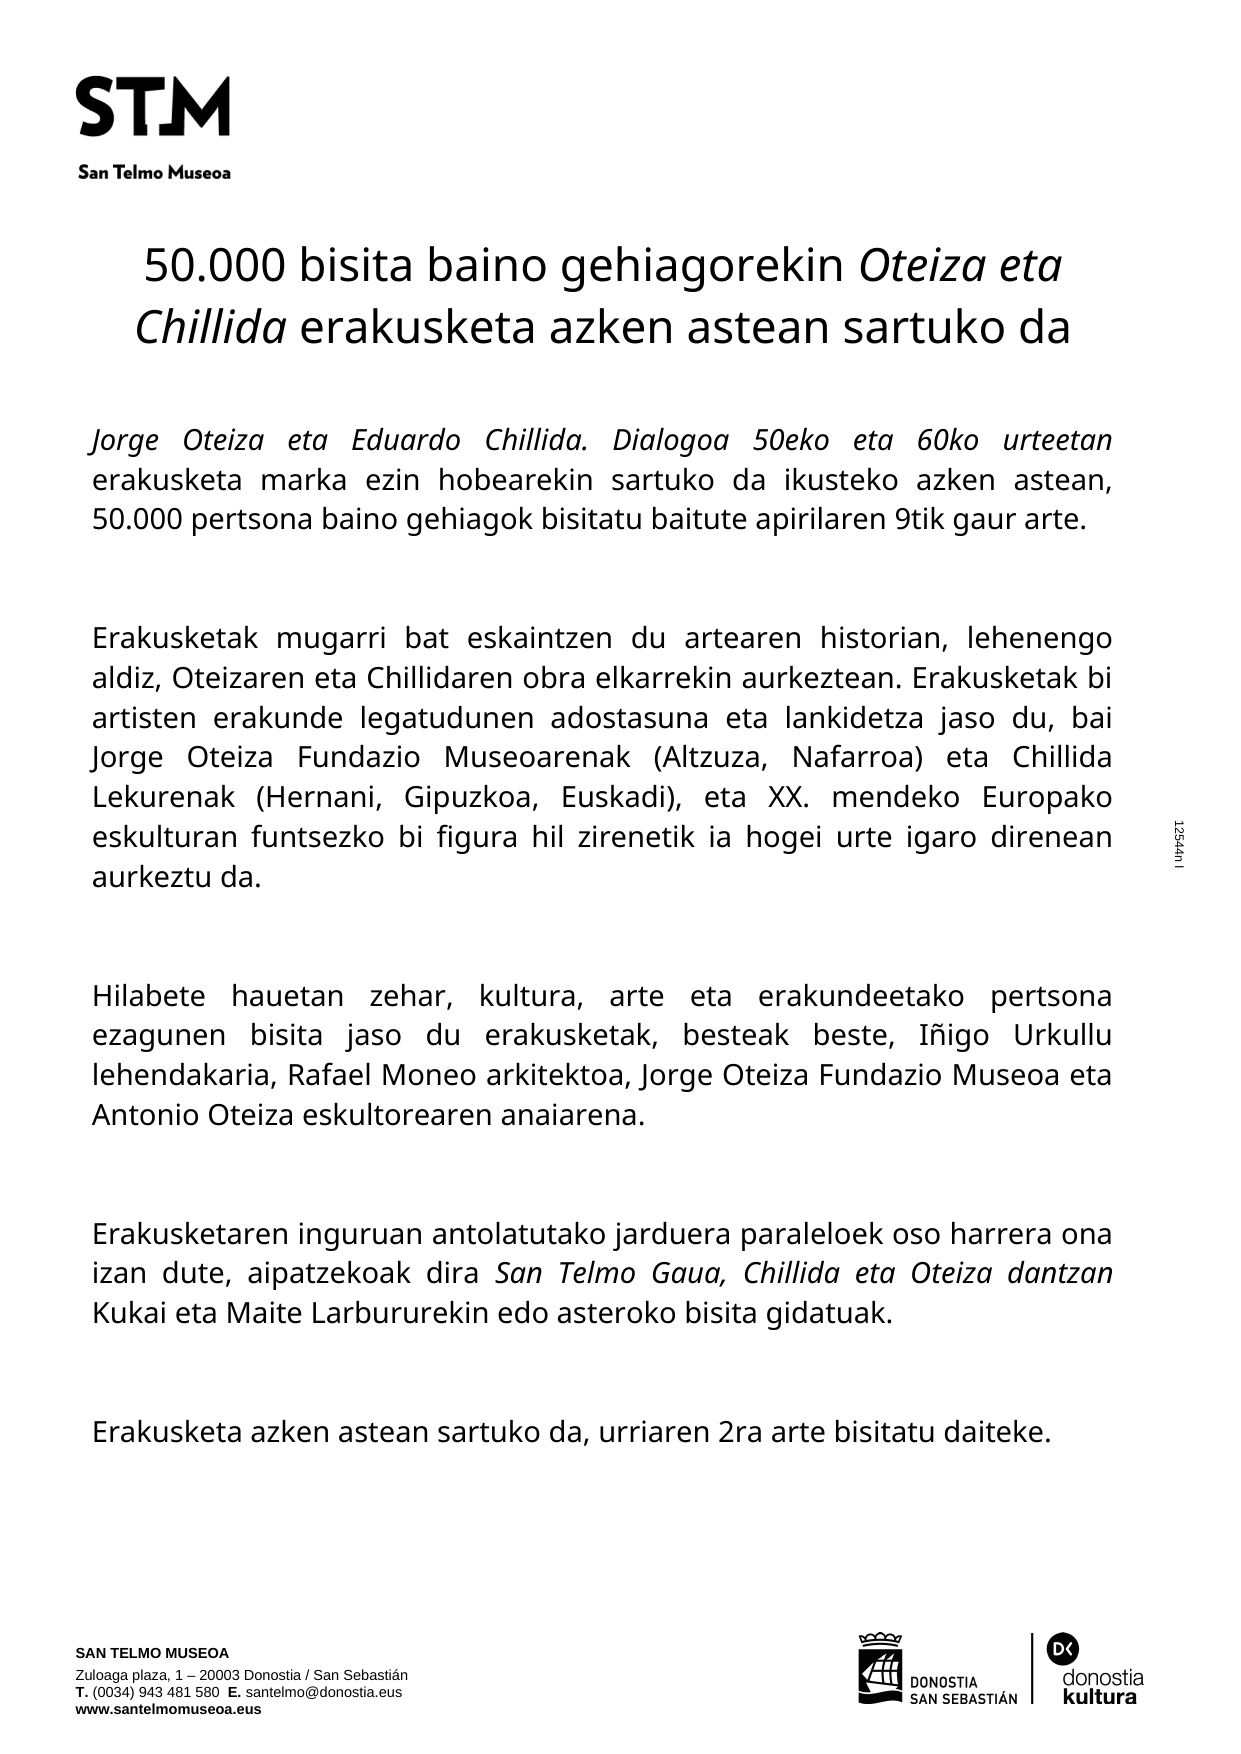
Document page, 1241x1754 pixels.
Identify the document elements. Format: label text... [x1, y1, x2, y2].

text Erakusketa azken astean sartuko da, urriaren 2ra arte bisitatu daiteke. [92, 1411, 1114, 1451]
text Erakusketaren inguruan antolatutako jarduera paraleloek oso harrera ona izan dute, aipatzekoak dira San Telmo Gaua, Chillida eta Oteiza dantzan Kukai eta Maite Larbururekin edo asteroko bisita gidatuak. [92, 1213, 1114, 1332]
text Jorge Oteiza eta Eduardo Chillida. Dialogoa 50eko eta 60ko urteetan erakusketa marka ezin hobearekin sartuko da ikusteko azken astean, 50.000 pertsona baino gehiagok bisitatu baitute apirilaren 9tik gaur arte. [92, 419, 1114, 538]
text Hilabete hauetan zehar, kultura, arte eta erakundeetako pertsona ezagunen bisita jaso du erakusketak, besteak beste, Iñigo Urkullu lehendakaria, Rafael Moneo arkitektoa, Jorge Oteiza Fundazio Museoa eta Antonio Oteiza eskultorearen anaiarena. [92, 975, 1114, 1134]
picture [75, 73, 234, 182]
picture [858, 1632, 1144, 1704]
text 50.000 bisita baino gehiagorekin Oteiza eta Chillida erakusketa azken astean sartuko da [92, 232, 1114, 357]
text Erakusketak mugarri bat eskaintzen du artearen historian, lehenengo aldiz, Oteizaren eta Chillidaren obra elkarrekin aurkeztean. Erakusketak bi artisten erakunde legatudunen adostasuna eta lankidetza jaso du, bai Jorge Oteiza Fundazio Museoarenak (Altzuza, Nafarroa) eta Chillida Lekurenak (Hernani, Gipuzkoa, Euskadi), eta XX. mendeko Europako eskulturan funtsezko bi figura hil zirenetik ia hogei urte igaro direnean aurkeztu da. [92, 618, 1114, 896]
